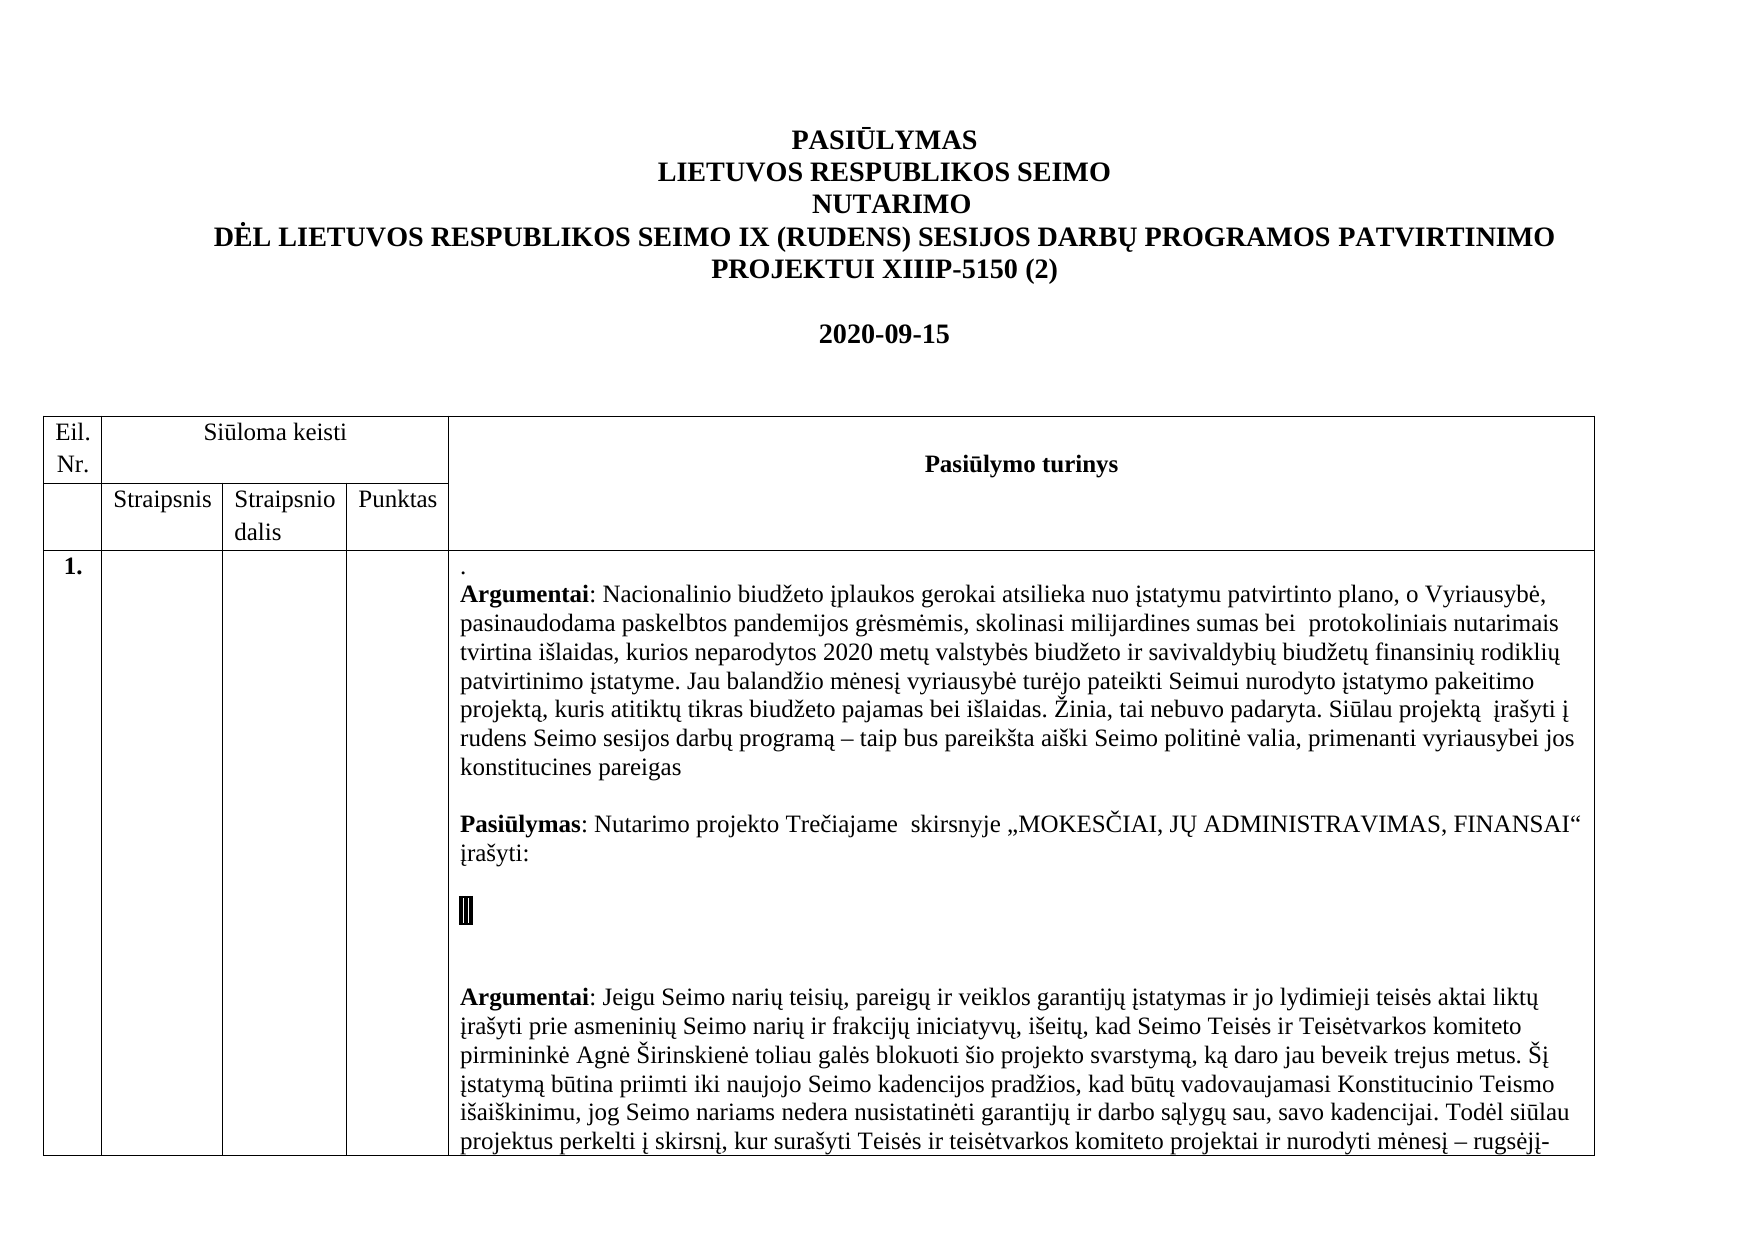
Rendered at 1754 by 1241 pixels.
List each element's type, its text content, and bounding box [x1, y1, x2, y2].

text DĖL LIETUVOS RESPUBLIKOS SEIMO IX (RUDENS) SESIJOS DARBŲ PROGRAMOS PATVIRTINIMO [59, 220, 1709, 252]
table_cell [347, 551, 448, 1155]
text PASIŪLYMAS [59, 123, 1709, 155]
table_cell Straipsnio dalis [223, 484, 346, 550]
table_cell [44, 484, 101, 550]
table_cell . Argumentai: Nacionalinio biudžeto įplaukos gerokai atsilieka nuo įstatymu patvirtinto plano, o Vyriausybė, pasinaudodama paskelbtos pandemijos grėsmėmis, skolinasi milijardines sumas bei protokoliniais nutarimais tvirtina išlaidas, kurios neparodytos 2020 metų valstybės biudžeto ir savivaldybių biudžetų finansinių rodiklių patvirtinimo įstatyme. Jau balandžio mėnesį vyriausybė turėjo pateikti Seimui nurodyto įstatymo pakeitimo projektą, kuris atitiktų tikras biudžeto pajamas bei išlaidas. Žinia, tai nebuvo padaryta. Siūlau projektą įrašyti į rudens Seimo sesijos darbų programą – taip bus pareikšta aiški Seimo politinė valia, primenanti vyriausybei jos konstitucines pareigas Pasiūlymas: Nutarimo projekto Trečiajame skirsnyje „MOKESČIAI, JŲ ADMINISTRAVIMAS, FINANSAI“ įrašyti: Argumentai: Jeigu Seimo narių teisių, pareigų ir veiklos garantijų įstatymas ir jo lydimieji teisės aktai liktų įrašyti prie asmeninių Seimo narių ir frakcijų iniciatyvų, išeitų, kad Seimo Teisės ir Teisėtvarkos komiteto pirmininkė Agnė Širinskienė toliau galės blokuoti šio projekto svarstymą, ką daro jau beveik trejus metus. Šį įstatymą būtina priimti iki naujojo Seimo kadencijos pradžios, kad būtų vadovaujamasi Konstitucinio Teismo išaiškinimu, jog Seimo nariams nedera nusistatinėti garantijų ir darbo sąlygų sau, savo kadencijai. Todėl siūlau projektus perkelti į skirsnį, kur surašyti Teisės ir teisėtvarkos komiteto projektai ir nurodyti mėnesį – rugsėjį- [449, 551, 1594, 1155]
table_header Siūloma keisti [102, 417, 448, 483]
text NUTARIMO [59, 187, 1709, 220]
table_header Eil. Nr. [44, 417, 101, 483]
table_cell [102, 551, 222, 1155]
table_cell Punktas [347, 484, 448, 550]
text PROJEKTUI XIIIP-5150 (2) [59, 252, 1709, 285]
table_cell 1. [44, 551, 101, 1155]
table_cell [223, 551, 346, 1155]
text LIETUVOS RESPUBLIKOS SEIMO [59, 155, 1709, 187]
table_header Pasiūlymo turinys [449, 417, 1594, 550]
table_cell Straipsnis [102, 484, 222, 550]
text 2020-09-15 [59, 317, 1709, 349]
